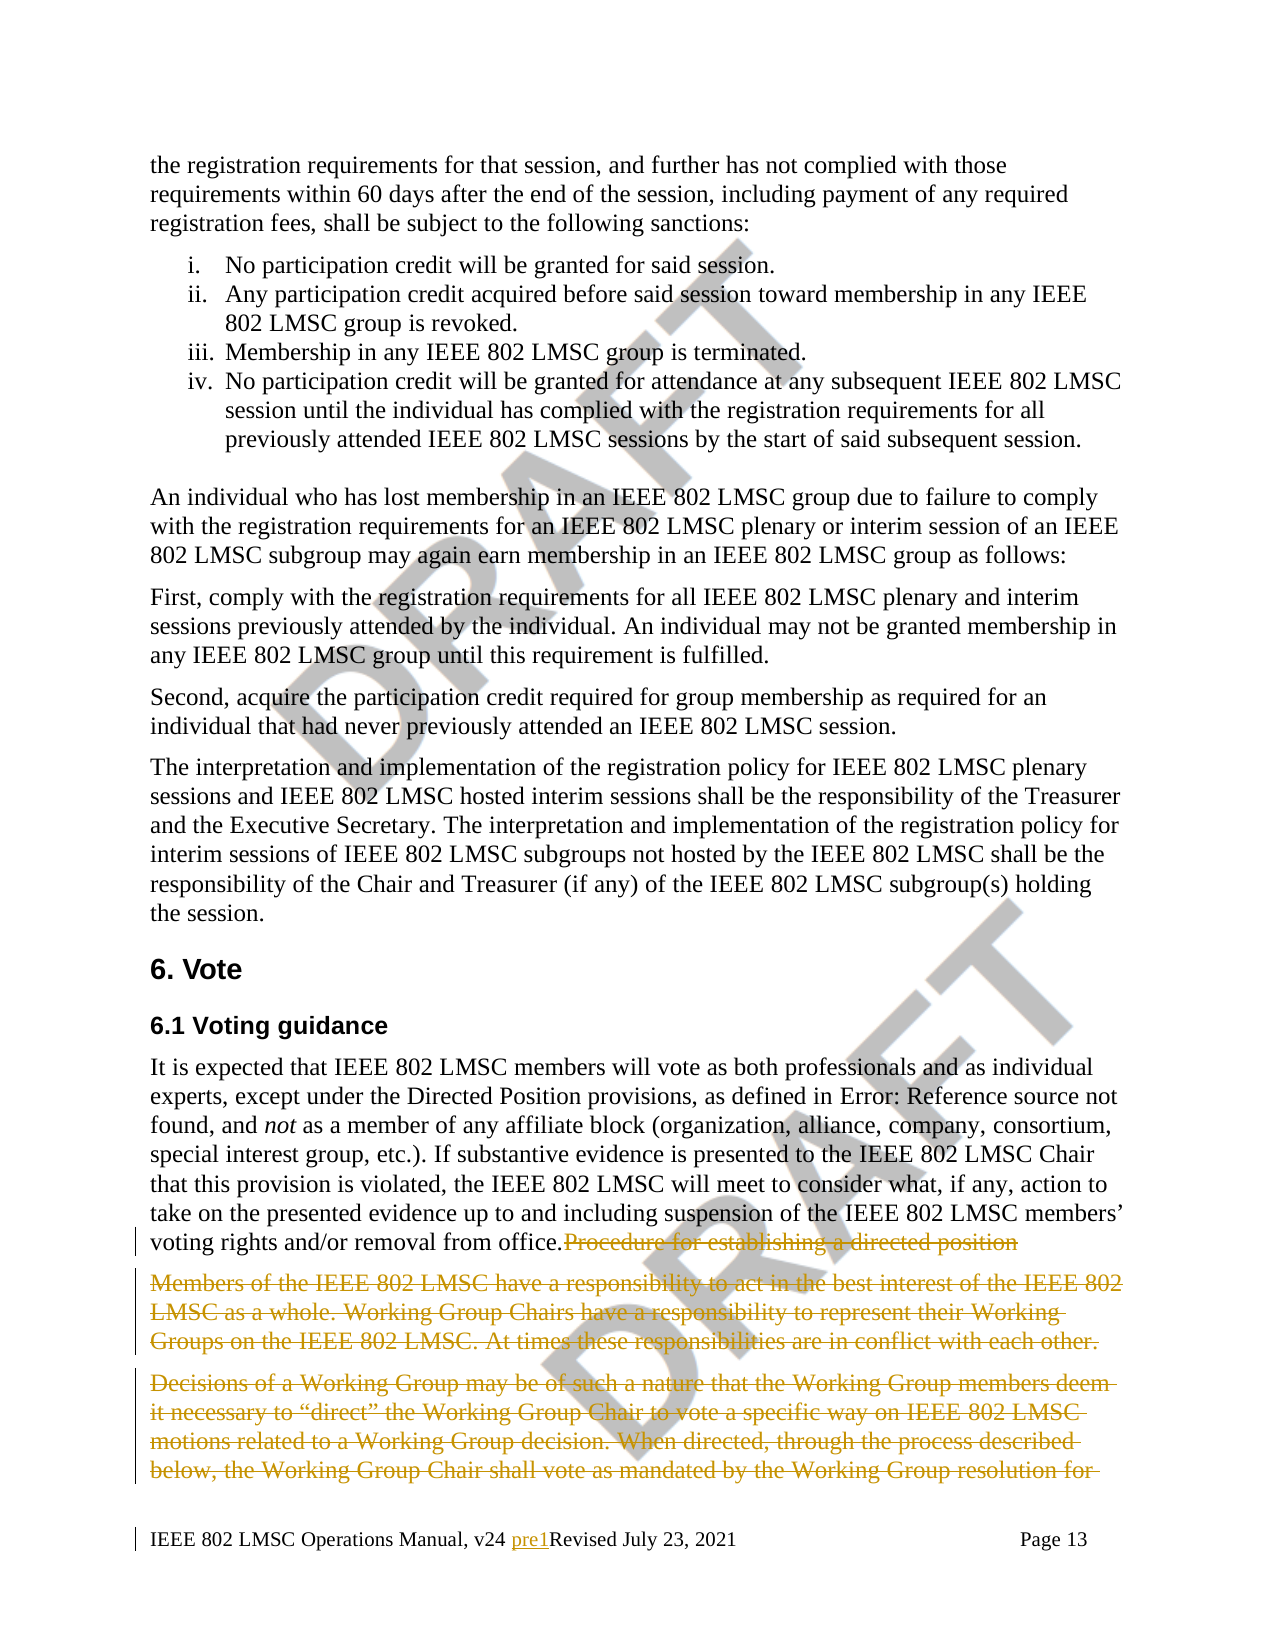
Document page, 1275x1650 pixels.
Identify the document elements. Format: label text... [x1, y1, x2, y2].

subtitle Vote [150, 952, 1125, 986]
text It is expected that IEEE 802 LMSC members will vote as both professionals and as individual experts, except under the Directed Position provisions, as defined in Error: Reference source not found, and not as a member of any affiliate block (organization, alliance, company, consortium, special interest group, etc.). If substantive evidence is presented to the IEEE 802 LMSC Chair that this provision is violated, the IEEE 802 LMSC will meet to consider what, if any, action to take on the presented evidence up to and including suspension of the IEEE 802 LMSC members’ voting rights and/or removal from office. [150, 1052, 1125, 1256]
text Second, acquire the participation credit required for group membership as required for an individual that had never previously attended an IEEE 802 LMSC session. [150, 682, 1125, 740]
text First, comply with the registration requirements for all IEEE 802 LMSC plenary and interim sessions previously attended by the individual. An individual may not be granted membership in any IEEE 802 LMSC group until this requirement is fulfilled. [150, 582, 1125, 669]
picture [0, 0, 1275, 1650]
subtitle Voting guidance [150, 1011, 1125, 1040]
text the registration requirements for that session, and further has not complied with those requirements within 60 days after the end of the session, including payment of any required registration fees, shall be subject to the following sanctions: [150, 150, 1125, 237]
text An individual who has lost membership in an IEEE 802 LMSC group due to failure to comply with the registration requirements for an IEEE 802 LMSC plenary or interim session of an IEEE 802 LMSC subgroup may again earn membership in an IEEE 802 LMSC group as follows: [150, 482, 1125, 569]
text The interpretation and implementation of the registration policy for IEEE 802 LMSC plenary sessions and IEEE 802 LMSC hosted interim sessions shall be the responsibility of the Treasurer and the Executive Secretary. The interpretation and implementation of the registration policy for interim sessions of IEEE 802 LMSC subgroups not hosted by the IEEE 802 LMSC shall be the responsibility of the Chair and Treasurer (if any) of the IEEE 802 LMSC subgroup(s) holding the session. [150, 752, 1125, 927]
list Any participation credit acquired before said session toward membership in any IEEE 802 LMSC group is revoked. [187, 279, 1125, 337]
list Membership in any IEEE 802 LMSC group is terminated. [187, 337, 1125, 366]
list No participation credit will be granted for said session. [187, 250, 1125, 279]
list No participation credit will be granted for attendance at any subsequent IEEE 802 LMSC session until the individual has complied with the registration requirements for all previously attended IEEE 802 LMSC sessions by the start of said subsequent session. [187, 366, 1125, 482]
